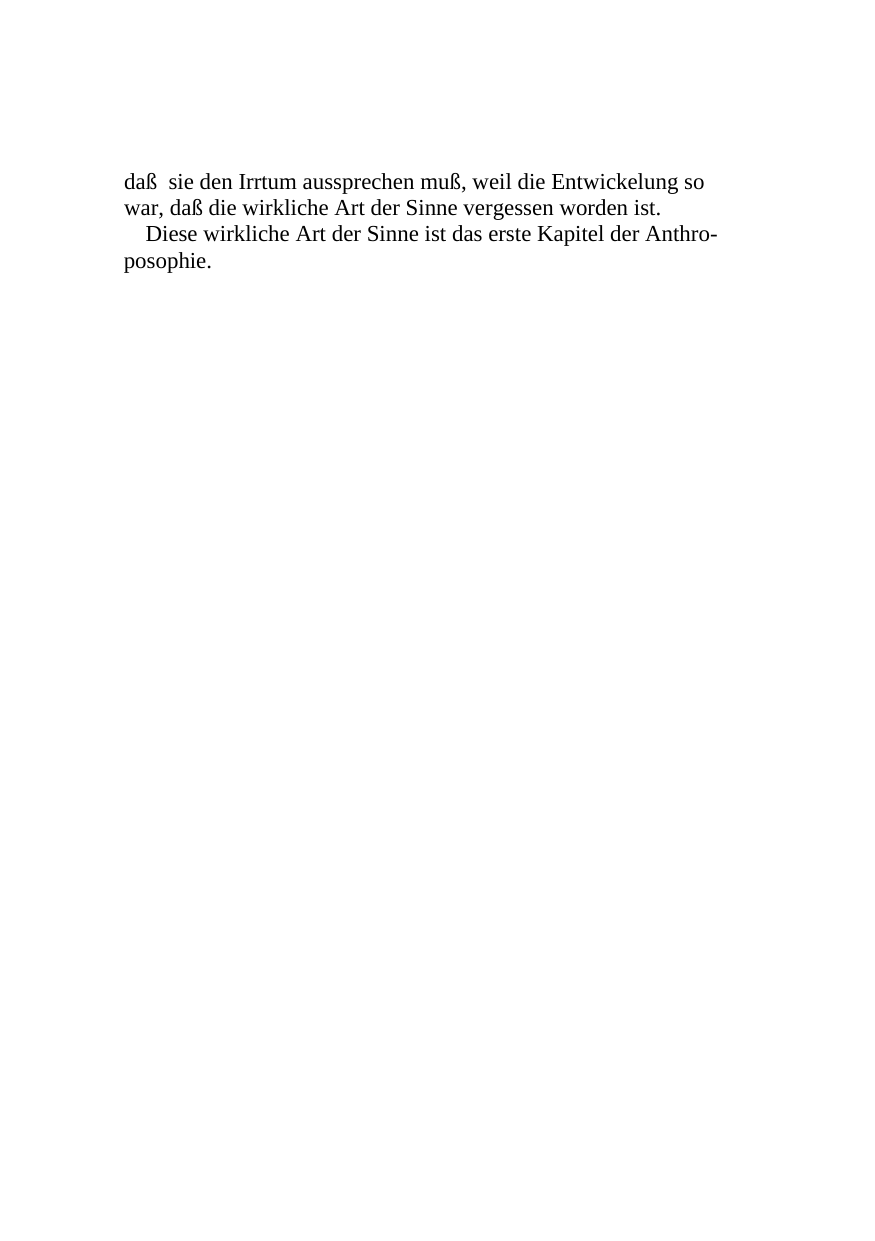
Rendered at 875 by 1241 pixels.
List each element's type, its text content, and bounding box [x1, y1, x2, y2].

text daß sie den Irrtum aussprechen muß, weil die Entwickelung so war, daß die wirkliche Art der Sinne vergessen worden ist. [124, 168, 791, 220]
text Diese wirkliche Art der Sinne ist das erste Kapitel der Anthro- posophie. [123, 220, 791, 273]
